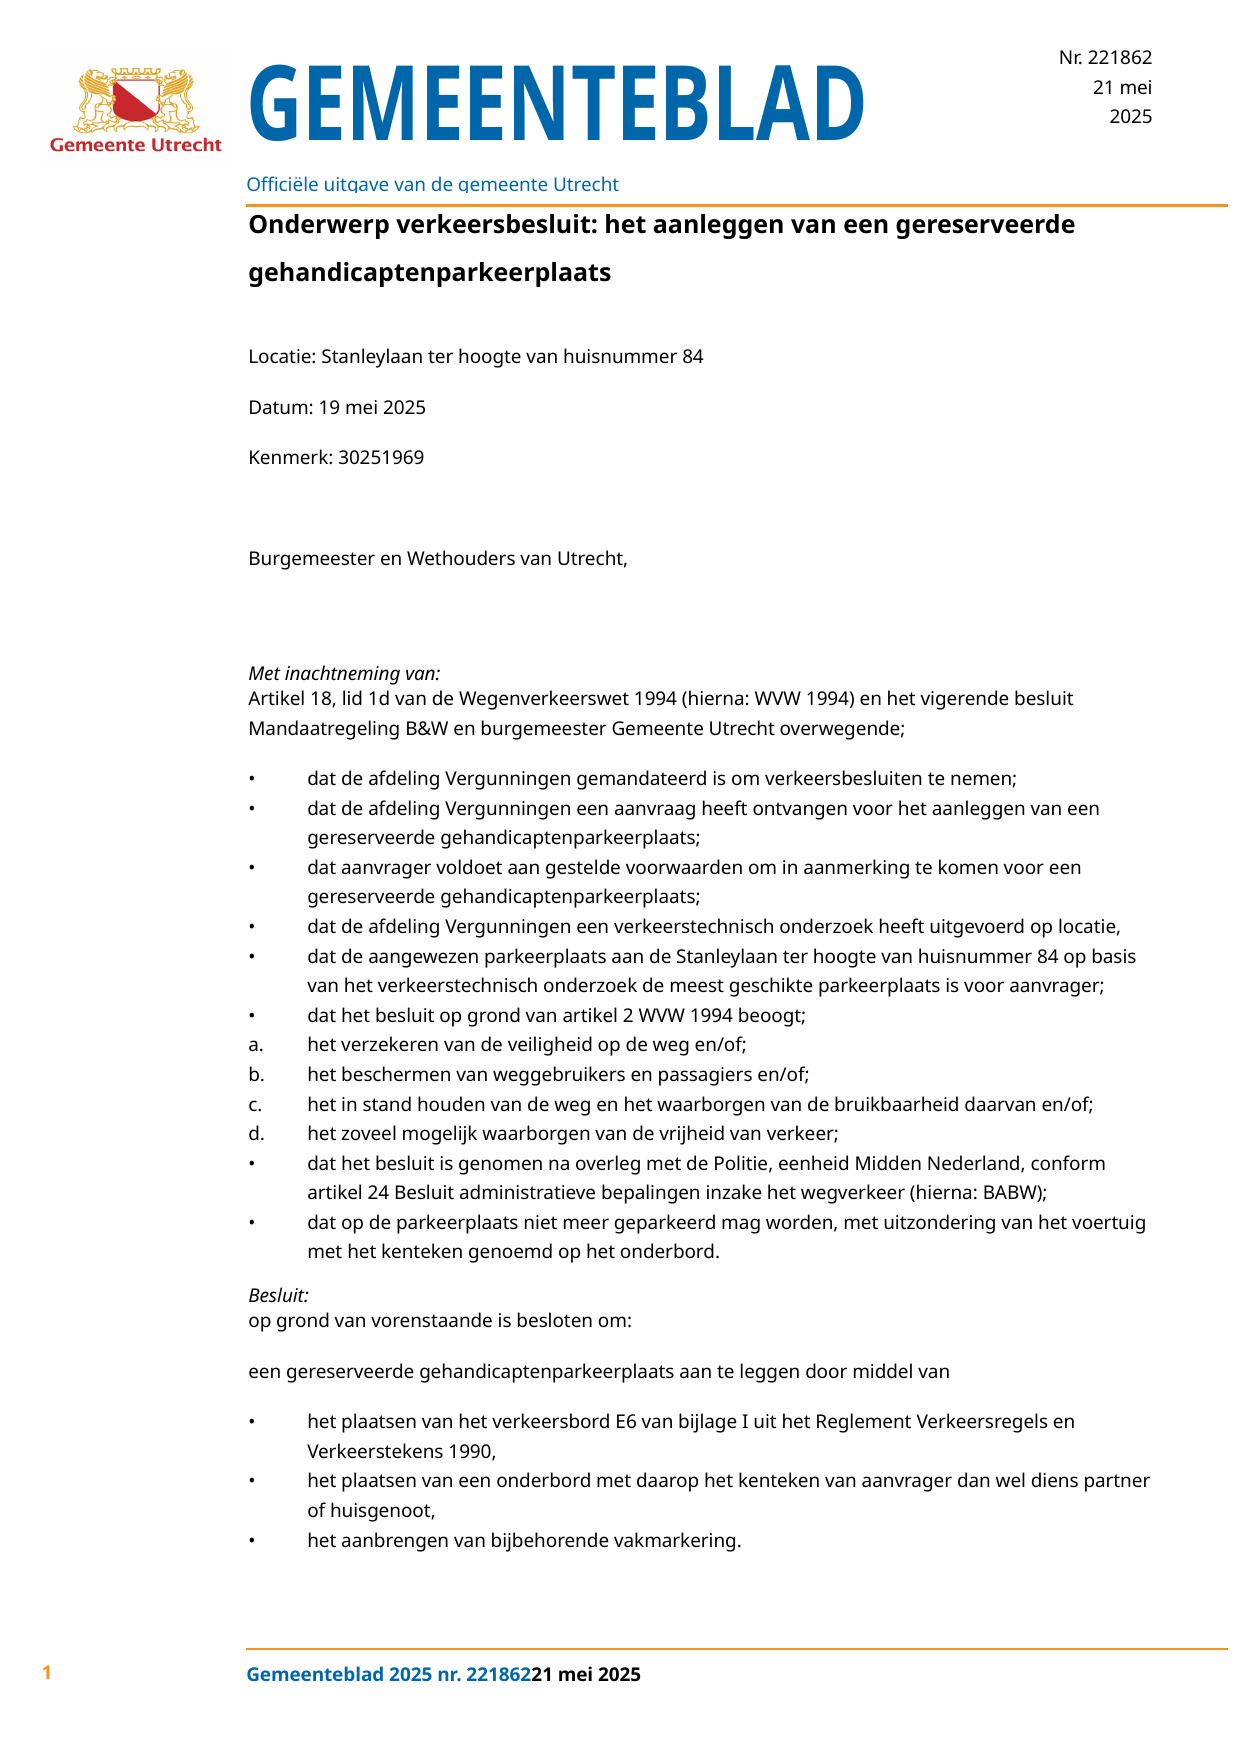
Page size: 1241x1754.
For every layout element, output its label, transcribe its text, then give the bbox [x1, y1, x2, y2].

list dat aanvrager voldoet aan gestelde voorwaarden om in aanmerking te komen voor een gereserveerde gehandicaptenparkeerplaats; [248, 854, 1152, 909]
text Kenmerk: 30251969 [248, 444, 1152, 470]
list dat de afdeling Vergunningen een verkeerstechnisch onderzoek heeft uitgevoerd op locatie, [248, 913, 1152, 939]
list het beschermen van weggebruikers en passagiers en/of; [248, 1061, 1152, 1087]
text Besluit: [248, 1282, 1152, 1308]
list dat de afdeling Vergunningen gemandateerd is om verkeersbesluiten te nemen; [248, 765, 1152, 791]
list het verzekeren van de veiligheid op de weg en/of; [248, 1032, 1152, 1057]
list het in stand houden van de weg en het waarborgen van de bruikbaarheid daarvan en/of; [248, 1091, 1152, 1117]
picture [41, 47, 231, 172]
list dat op de parkeerplaats niet meer geparkeerd mag worden, met uitzondering van het voertuig met het kenteken genoemd op het onderbord. [248, 1209, 1152, 1264]
text Burgemeester en Wethouders van Utrecht, [248, 545, 1152, 571]
list het zoveel mogelijk waarborgen van de vrijheid van verkeer; [248, 1120, 1152, 1146]
text een gereserveerde gehandicaptenparkeerplaats aan te leggen door middel van [248, 1358, 1152, 1384]
text Met inachtneming van: [248, 660, 1152, 685]
text Locatie: Stanleylaan ter hoogte van huisnummer 84 [248, 344, 1152, 369]
list het plaatsen van een onderbord met daarop het kenteken van aanvrager dan wel diens partner of huisgenoot, [248, 1468, 1152, 1523]
list het plaatsen van het verkeersbord E6 van bijlage I uit het Reglement Verkeersregels en Verkeerstekens 1990, [248, 1408, 1152, 1464]
text Artikel 18, lid 1d van de Wegenverkeerswet 1994 (hierna: WVW 1994) en het vigerende besluit Mandaatregeling B&W en burgemeester Gemeente Utrecht overwegende; [248, 685, 1152, 741]
text Datum: 19 mei 2025 [248, 394, 1152, 420]
list dat het besluit op grond van artikel 2 WVW 1994 beoogt; [248, 1002, 1152, 1028]
text op grond van vorenstaande is besloten om: [248, 1308, 1152, 1333]
list dat de afdeling Vergunningen een aanvraag heeft ontvangen voor het aanleggen van een gereserveerde gehandicaptenparkeerplaats; [248, 795, 1152, 850]
list dat de aangewezen parkeerplaats aan de Stanleylaan ter hoogte van huisnummer 84 op basis van het verkeerstechnisch onderzoek de meest geschikte parkeerplaats is voor aanvrager; [248, 943, 1152, 998]
list het aanbrengen van bijbehorende vakmarkering. [248, 1527, 1152, 1552]
text Onderwerp verkeersbesluit: het aanleggen van een gereserveerde gehandicaptenparkeerplaats [248, 207, 1152, 288]
list dat het besluit is genomen na overleg met de Politie, eenheid Midden Nederland, conform artikel 24 Besluit administratieve bepalingen inzake het wegverkeer (hierna: BABW); [248, 1150, 1152, 1205]
